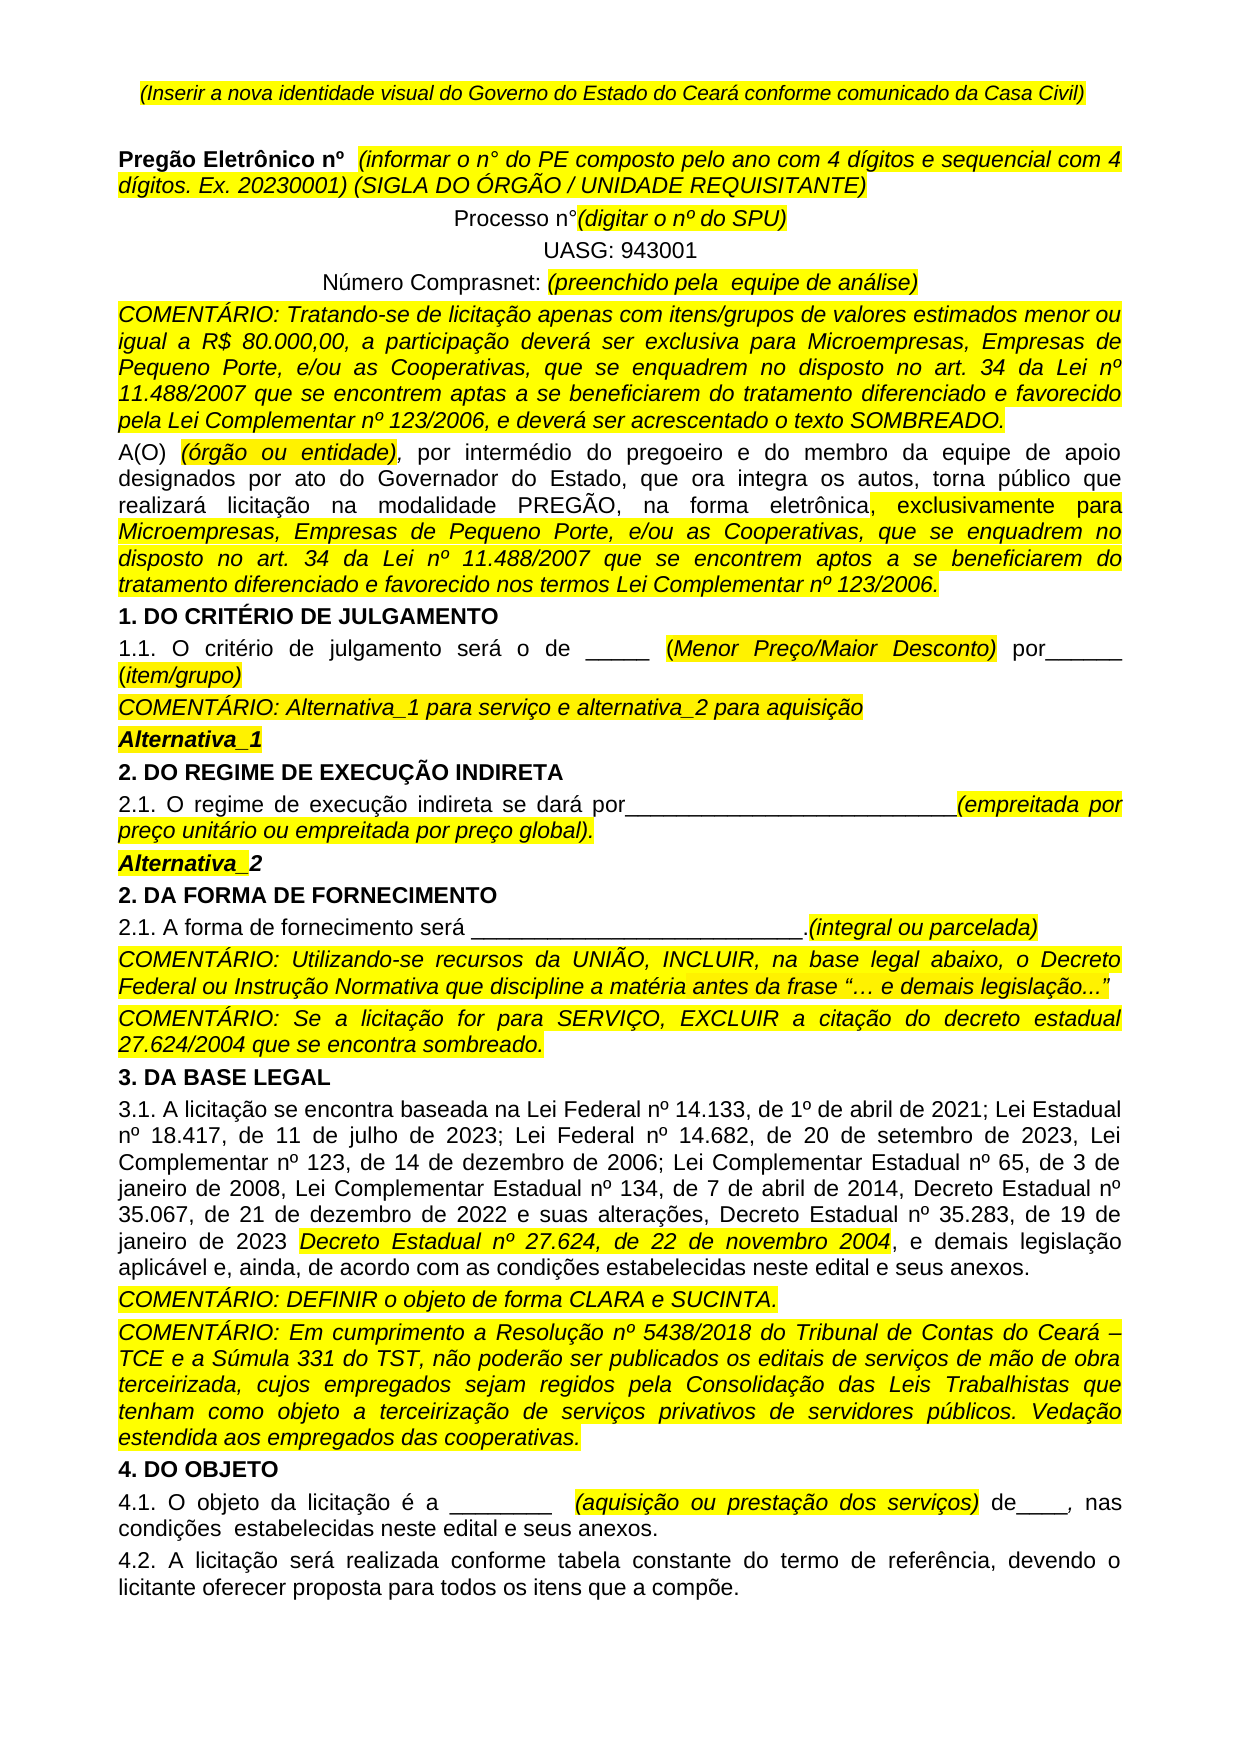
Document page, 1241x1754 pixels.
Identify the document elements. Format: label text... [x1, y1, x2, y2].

text 3. DA BASE LEGAL [118, 1064, 1122, 1090]
text Alternativa_2 [118, 849, 1122, 876]
text 3.1. A licitação se encontra baseada na Lei Federal nº 14.133, de 1º de abril de 2021; Lei Estadual nº 18.417, de 11 de julho de 2023; Lei Federal nº 14.682, de 20 de setembro de 2023, Lei Complementar nº 123, de 14 de dezembro de 2006; Lei Complementar Estadual nº 65, de 3 de janeiro de 2008, Lei Complementar Estadual nº 134, de 7 de abril de 2014, Decreto Estadual nº 35.067, de 21 de dezembro de 2022 e suas alterações, Decreto Estadual nº 35.283, de 19 de janeiro de 2023 Decreto Estadual nº 27.624, de 22 de novembro 2004, e demais legislação aplicável e, ainda, de acordo com as condições estabelecidas neste edital e seus anexos. [118, 1096, 1122, 1281]
text COMENTÁRIO: Em cumprimento a Resolução nº 5438/2018 do Tribunal de Contas do Ceará – TCE e a Súmula 331 do TST, não poderão ser publicados os editais de serviços de mão de obra terceirizada, cujos empregados sejam regidos pela Consolidação das Leis Trabalhistas que tenham como objeto a terceirização de serviços privativos de servidores públicos. Vedação estendida aos empregados das cooperativas. [118, 1319, 1122, 1451]
text Número Comprasnet: (preenchido pela equipe de análise) [118, 269, 1122, 295]
text 1.1. O critério de julgamento será o de _____ (Menor Preço/Maior Desconto) por______ (item/grupo) [118, 635, 1122, 688]
text 4.1. O objeto da licitação é a ________ (aquisição ou prestação dos serviços) de____, nas condições estabelecidas neste edital e seus anexos. [118, 1489, 1122, 1541]
text 2.1. A forma de fornecimento será __________________________.(integral ou parcelada) [118, 914, 1122, 941]
text 1. DO CRITÉRIO DE JULGAMENTO [118, 603, 1122, 629]
text COMENTÁRIO: DEFINIR o objeto de forma CLARA e SUCINTA. [118, 1286, 1122, 1313]
text 4. DO OBJETO [118, 1456, 1122, 1483]
text COMENTÁRIO: Tratando-se de licitação apenas com itens/grupos de valores estimados menor ou igual a R$ 80.000,00, a participação deverá ser exclusiva para Microempresas, Empresas de Pequeno Porte, e/ou as Cooperativas, que se enquadrem no disposto no art. 34 da Lei nº 11.488/2007 que se encontrem aptas a se beneficiarem do tratamento diferenciado e favorecido pela Lei Complementar nº 123/2006, e deverá ser acrescentado o texto SOMBREADO. [118, 301, 1122, 433]
text Pregão Eletrônico nº (informar o n° do PE composto pelo ano com 4 dígitos e sequencial com 4 dígitos. Ex. 20230001) (SIGLA DO ÓRGÃO / UNIDADE REQUISITANTE) [118, 146, 1122, 198]
text COMENTÁRIO: Alternativa_1 para serviço e alternativa_2 para aquisição [118, 694, 1122, 720]
text 2. DA FORMA DE FORNECIMENTO [118, 882, 1122, 908]
text 2.1. O regime de execução indireta se dará por__________________________(empreitada por preço unitário ou empreitada por preço global). [118, 791, 1122, 844]
text UASG: 943001 [118, 237, 1122, 263]
text Alternativa_1 [118, 726, 1122, 753]
text 2. DO REGIME DE EXECUÇÃO INDIRETA [118, 759, 1122, 785]
text COMENTÁRIO: Se a licitação for para SERVIÇO, EXCLUIR a citação do decreto estadual 27.624/2004 que se encontra sombreado. [118, 1005, 1122, 1058]
text A(O) (órgão ou entidade), por intermédio do pregoeiro e do membro da equipe de apoio designados por ato do Governador do Estado, que ora integra os autos, torna público que realizará licitação na modalidade PREGÃO, na forma eletrônica, exclusivamente para Microempresas, Empresas de Pequeno Porte, e/ou as Cooperativas, que se enquadrem no disposto no art. 34 da Lei nº 11.488/2007 que se encontrem aptos a se beneficiarem do tratamento diferenciado e favorecido nos termos Lei Complementar nº 123/2006. [118, 439, 1122, 597]
text COMENTÁRIO: Utilizando-se recursos da UNIÃO, INCLUIR, na base legal abaixo, o Decreto Federal ou Instrução Normativa que discipline a matéria antes da frase “… e demais legislação...” [118, 946, 1122, 999]
text Processo n°(digitar o nº do SPU) [118, 204, 1122, 231]
text 4.2. A licitação será realizada conforme tabela constante do termo de referência, devendo o licitante oferecer proposta para todos os itens que a compõe. [118, 1547, 1122, 1600]
